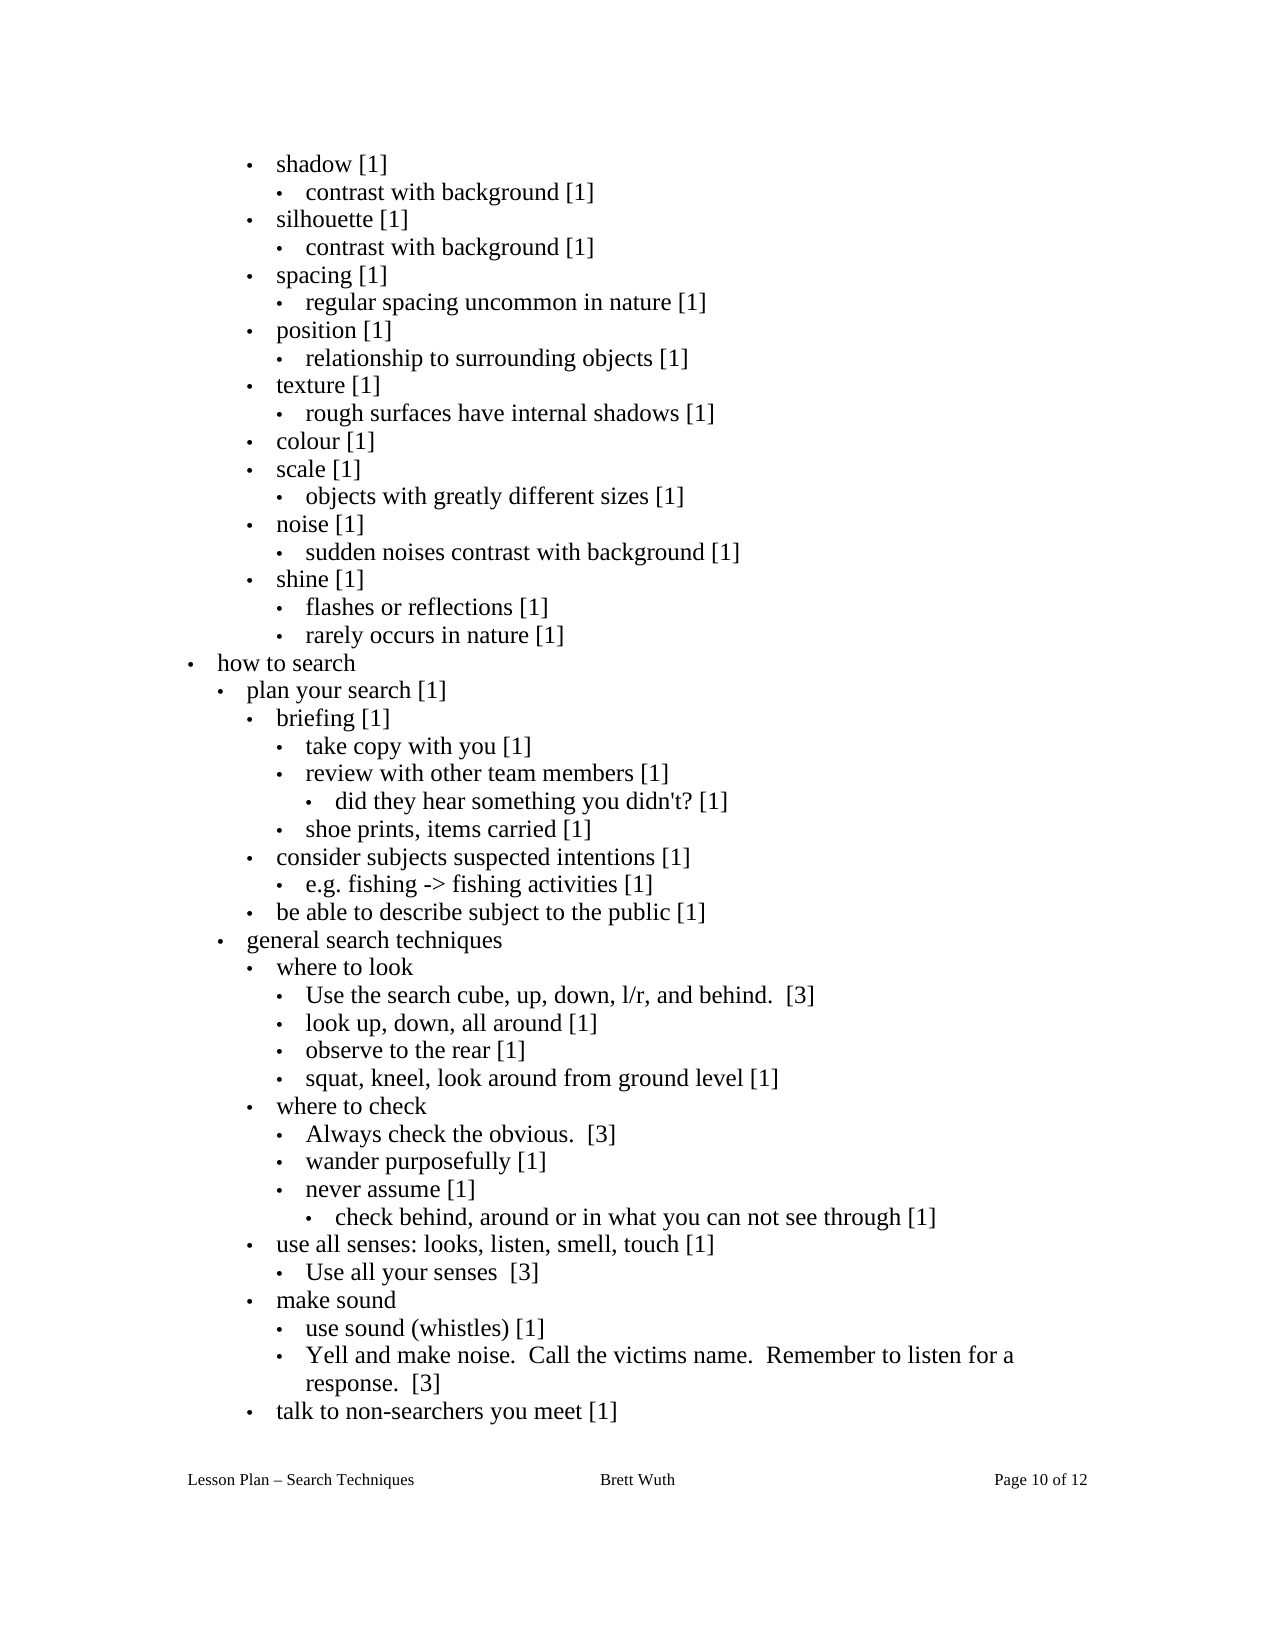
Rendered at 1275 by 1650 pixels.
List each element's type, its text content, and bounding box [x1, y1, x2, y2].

list Always check the obvious. [3] [276, 1120, 1087, 1147]
list did they hear something you didn't? [1] [305, 787, 1087, 815]
list e.g. fishing -> fishing activities [1] [276, 870, 1087, 898]
list briefing [1] [246, 704, 1087, 732]
list use all senses: looks, listen, smell, touch [1] [246, 1231, 1087, 1258]
list where to look [246, 953, 1087, 981]
list how to search [187, 649, 1087, 676]
list observe to the rear [1] [276, 1037, 1087, 1064]
list be able to describe subject to the public [1] [246, 898, 1087, 926]
list Use the search cube, up, down, l/r, and behind. [3] [276, 981, 1087, 1009]
list scale [1] [246, 455, 1087, 482]
list where to check [246, 1092, 1087, 1120]
list spacing [1] [246, 261, 1087, 288]
list colour [1] [246, 427, 1087, 455]
list relationship to surrounding objects [1] [276, 344, 1087, 372]
list general search techniques [217, 926, 1087, 953]
list plan your search [1] [217, 676, 1087, 704]
list wander purposefully [1] [276, 1147, 1087, 1175]
list rough surfaces have internal shadows [1] [276, 399, 1087, 427]
list Yell and make noise. Call the victims name. Remember to listen for a response. [3] [276, 1341, 1087, 1397]
list regular spacing uncommon in nature [1] [276, 288, 1087, 316]
list check behind, around or in what you can not see through [1] [305, 1203, 1087, 1231]
list squat, kneel, look around from ground level [1] [276, 1064, 1087, 1092]
list never assume [1] [276, 1175, 1087, 1203]
list sudden noises contrast with background [1] [276, 538, 1087, 566]
list texture [1] [246, 372, 1087, 399]
list flashes or reflections [1] [276, 593, 1087, 621]
list Use all your senses [3] [276, 1258, 1087, 1286]
list contrast with background [1] [276, 233, 1087, 261]
list shine [1] [246, 566, 1087, 593]
list objects with greatly different sizes [1] [276, 482, 1087, 510]
list contrast with background [1] [276, 178, 1087, 205]
list rarely occurs in nature [1] [276, 621, 1087, 649]
list use sound (whistles) [1] [276, 1314, 1087, 1341]
list shadow [1] [246, 150, 1087, 178]
list talk to non-searchers you meet [1] [246, 1397, 1087, 1424]
list noise [1] [246, 510, 1087, 538]
list silhouette [1] [246, 205, 1087, 233]
list look up, down, all around [1] [276, 1009, 1087, 1037]
list shoe prints, items carried [1] [276, 815, 1087, 843]
list take copy with you [1] [276, 732, 1087, 759]
list review with other team members [1] [276, 759, 1087, 787]
list consider subjects suspected intentions [1] [246, 843, 1087, 870]
list make sound [246, 1286, 1087, 1314]
list position [1] [246, 316, 1087, 344]
